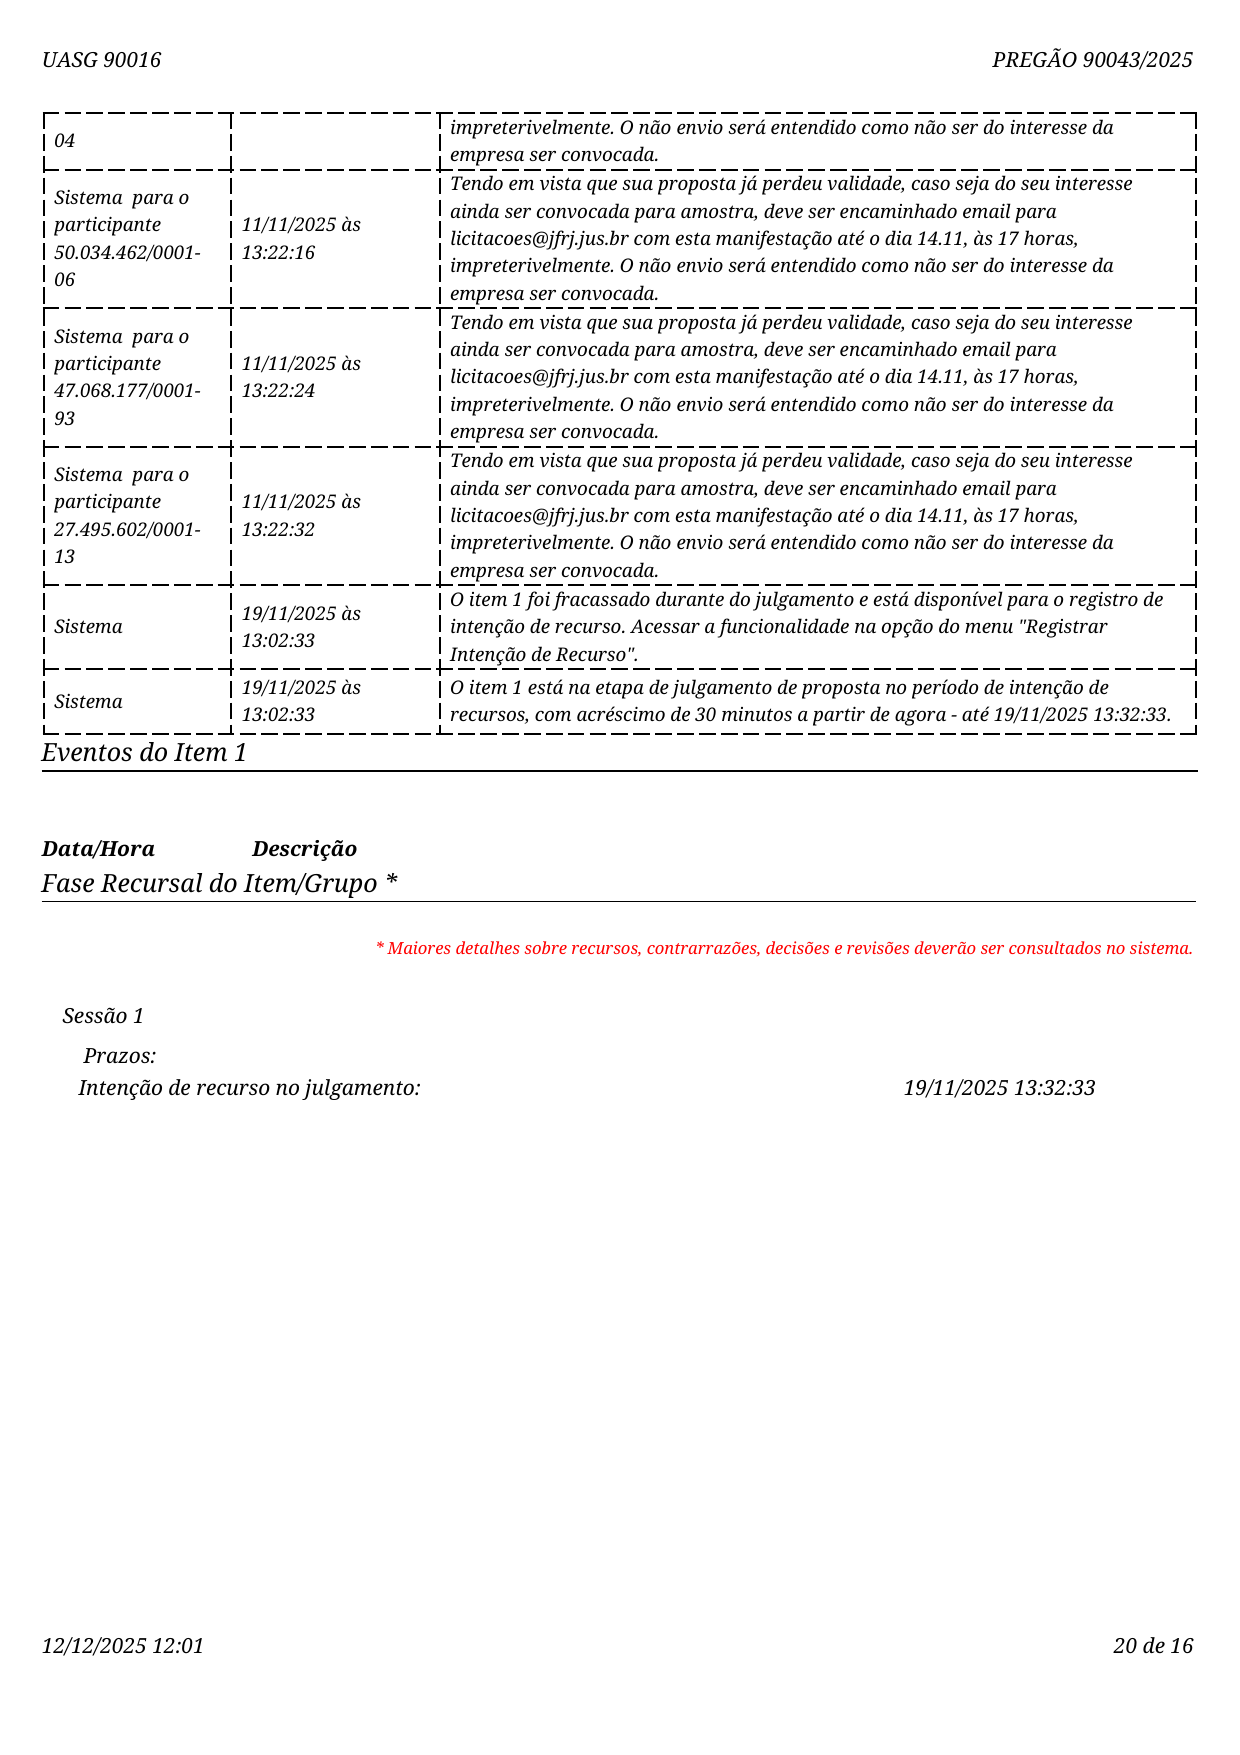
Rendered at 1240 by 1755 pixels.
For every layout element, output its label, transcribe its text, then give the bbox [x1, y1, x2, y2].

table_cell 11/11/2025 às 13:22:32 [231, 446, 439, 584]
table_cell Sistema [44, 668, 231, 733]
table_cell 11/11/2025 às 13:22:16 [231, 169, 439, 307]
table_cell Tendo em vista que sua proposta já perdeu validade, caso seja do seu interesse ainda ser convocada para amostra, deve ser encaminhado email para licitacoes@jfrj.jus.br com esta manifestação até o dia 14.11, às 17 horas, impreterivelmente. O não envio será entendido como não ser do interesse da empresa ser convocada. [440, 446, 1196, 584]
subtitle Eventos do Item 1 [41, 735, 1196, 769]
table_cell 11/11/2025 às 13:22:24 [231, 307, 439, 446]
table_cell Sistema para o participante 50.034.462/0001-06 [44, 169, 231, 307]
table_cell 19/11/2025 às 13:02:33 [231, 584, 439, 668]
text * Maiores detalhes sobre recursos, contrarrazões, decisões e revisões deverão ser consultados no sistema. [42, 937, 1196, 959]
table_cell O item 1 está na etapa de julgamento de proposta no período de intenção de recursos, com acréscimo de 30 minutos a partir de agora - até 19/11/2025 13:32:33. [440, 668, 1196, 733]
text Intenção de recurso no julgamento: 19/11/2025 13:32:33 [42, 1073, 1196, 1101]
table_cell Sistema para o participante 47.068.177/0001-93 [44, 307, 231, 446]
subtitle Fase Recursal do Item/Grupo * [41, 865, 1196, 899]
table_cell Tendo em vista que sua proposta já perdeu validade, caso seja do seu interesse ainda ser convocada para amostra, deve ser encaminhado email para licitacoes@jfrj.jus.br com esta manifestação até o dia 14.11, às 17 horas, impreterivelmente. O não envio será entendido como não ser do interesse da empresa ser convocada. [440, 169, 1196, 307]
table_cell Sistema para o participante 27.495.602/0001-13 [44, 446, 231, 584]
table_cell impreterivelmente. O não envio será entendido como não ser do interesse da empresa ser convocada. [440, 112, 1196, 169]
table_cell O item 1 foi fracassado durante do julgamento e está disponível para o registro de intenção de recurso. Acessar a funcionalidade na opção do menu "Registrar Intenção de Recurso". [440, 584, 1196, 668]
table_cell Tendo em vista que sua proposta já perdeu validade, caso seja do seu interesse ainda ser convocada para amostra, deve ser encaminhado email para licitacoes@jfrj.jus.br com esta manifestação até o dia 14.11, às 17 horas, impreterivelmente. O não envio será entendido como não ser do interesse da empresa ser convocada. [440, 307, 1196, 446]
table_cell 04 [44, 112, 231, 169]
text Prazos: [83, 1041, 1196, 1070]
text Data/Hora Descrição [42, 834, 1196, 863]
text Sessão 1 [62, 1001, 1196, 1029]
table_cell 19/11/2025 às 13:02:33 [231, 668, 439, 733]
table_cell Sistema [44, 584, 231, 668]
table_cell [231, 112, 439, 169]
